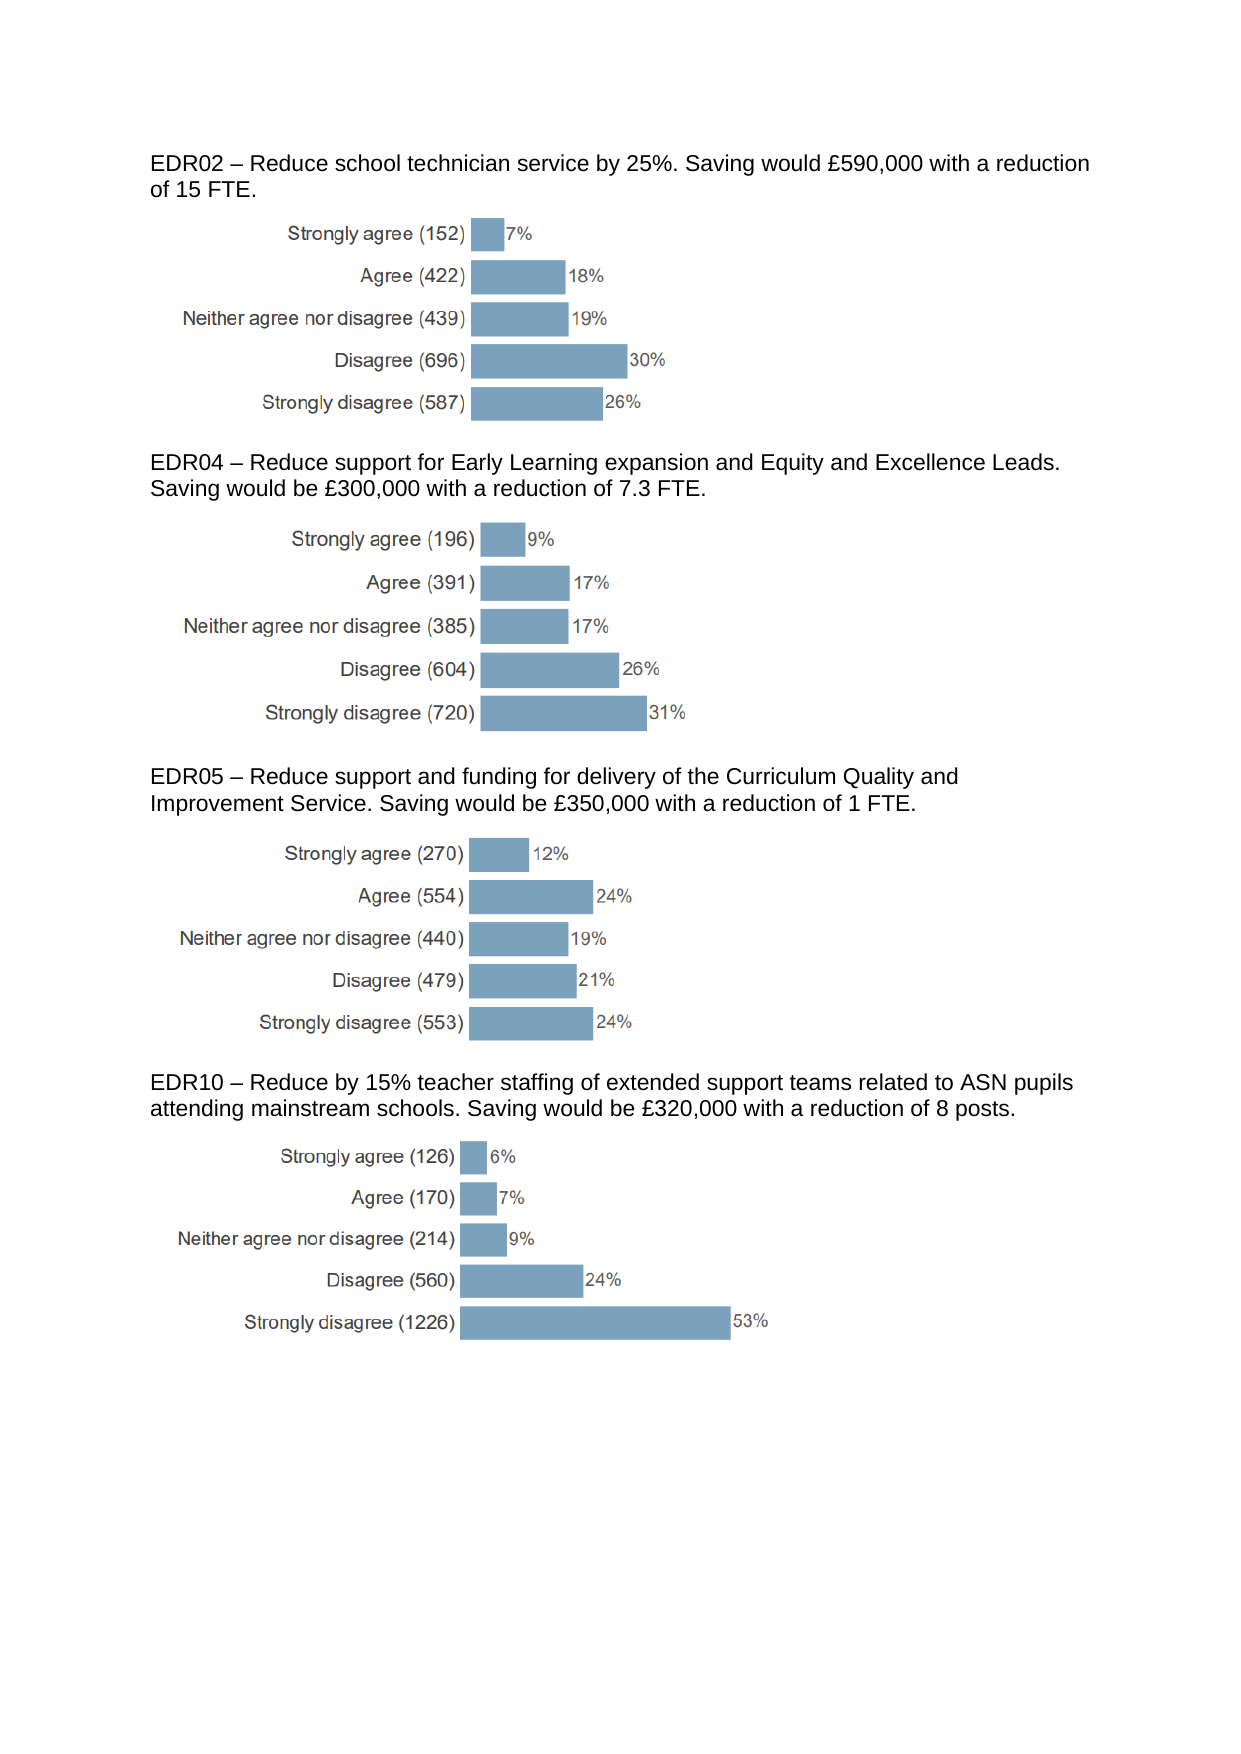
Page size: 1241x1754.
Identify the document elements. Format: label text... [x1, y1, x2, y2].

text EDR04 – Reduce support for Early Learning expansion and Equity and Excellence Leads. Saving would be £300,000 with a reduction of 7.3 FTE. [150, 449, 1090, 501]
text EDR10 – Reduce by 15% teacher staffing of extended support teams related to ASN pupils attending mainstream schools. Saving would be £320,000 with a reduction of 8 posts. [150, 1068, 1090, 1121]
text EDR05 – Reduce support and funding for delivery of the Curriculum Quality and Improvement Service. Saving would be £350,000 with a reduction of 1 FTE. [150, 763, 1090, 816]
text EDR02 – Reduce school technician service by 25%. Saving would £590,000 with a reduction of 15 FTE. [150, 150, 1090, 202]
